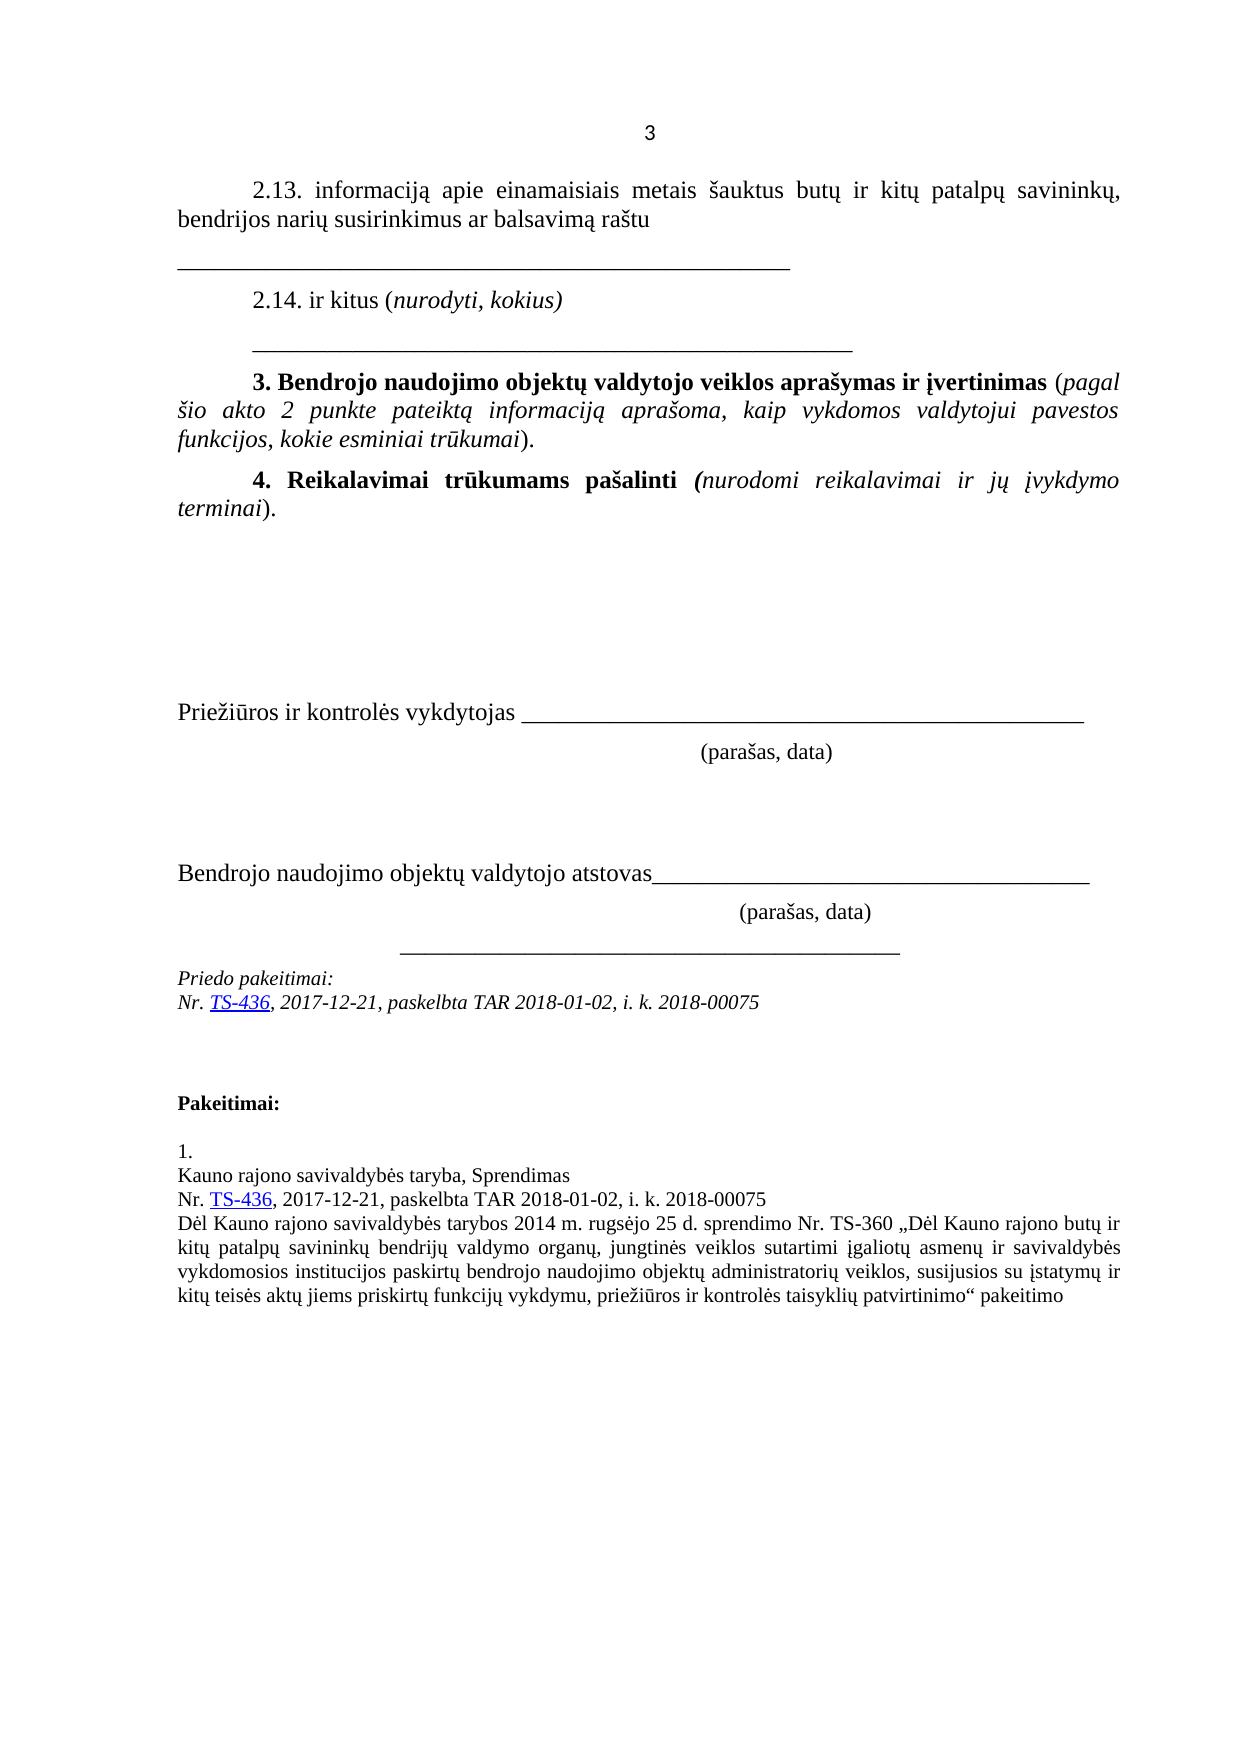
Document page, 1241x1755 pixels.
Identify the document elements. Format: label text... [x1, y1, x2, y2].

text Priežiūros ir kontrolės vykdytojas _____________________________________________ [177, 697, 1122, 726]
text ________________________________________________ [177, 326, 1122, 354]
text 1. [177, 1139, 1122, 1163]
text (parašas, data) [177, 738, 1122, 764]
text (parašas, data) [177, 898, 1122, 925]
text –––––––––––––––––––––––––––––––––––––––– [177, 937, 1122, 966]
text 3. Bendrojo naudojimo objektų valdytojo veiklos aprašymas ir įvertinimas (pagal šio akto 2 punkte pateiktą informaciją aprašoma, kaip vykdomos valdytojui pavestos funkcijos, kokie esminiai trūkumai). [177, 367, 1122, 453]
text _________________________________________________ [177, 244, 1122, 273]
text Pakeitimai: [177, 1091, 1122, 1114]
text Nr. TS-436, 2017-12-21, paskelbta TAR 2018-01-02, i. k. 2018-00075 [177, 1187, 1122, 1211]
text 4. Reikalavimai trūkumams pašalinti (nurodomi reikalavimai ir jų įvykdymo terminai). [177, 465, 1122, 522]
text Priedo pakeitimai: [177, 966, 1122, 989]
text Kauno rajono savivaldybės taryba, Sprendimas [177, 1163, 1122, 1187]
text 2.13. informaciją apie einamaisiais metais šauktus butų ir kitų patalpų savininkų, bendrijos narių susirinkimus ar balsavimą raštu [177, 175, 1122, 232]
text Bendrojo naudojimo objektų valdytojo atstovas___________________________________ [177, 858, 1122, 886]
text 2.14. ir kitus (nurodyti, kokius) [177, 285, 1122, 314]
text Nr. TS-436, 2017-12-21, paskelbta TAR 2018-01-02, i. k. 2018-00075 [177, 989, 1122, 1014]
text Dėl Kauno rajono savivaldybės tarybos 2014 m. rugsėjo 25 d. sprendimo Nr. TS-360 „Dėl Kauno rajono butų ir kitų patalpų savininkų bendrijų valdymo organų, jungtinės veiklos sutartimi įgaliotų asmenų ir savivaldybės vykdomosios institucijos paskirtų bendrojo naudojimo objektų administratorių veiklos, susijusios su įstatymų ir kitų teisės aktų jiems priskirtų funkcijų vykdymu, priežiūros ir kontrolės taisyklių patvirtinimo“ pakeitimo [177, 1211, 1122, 1307]
